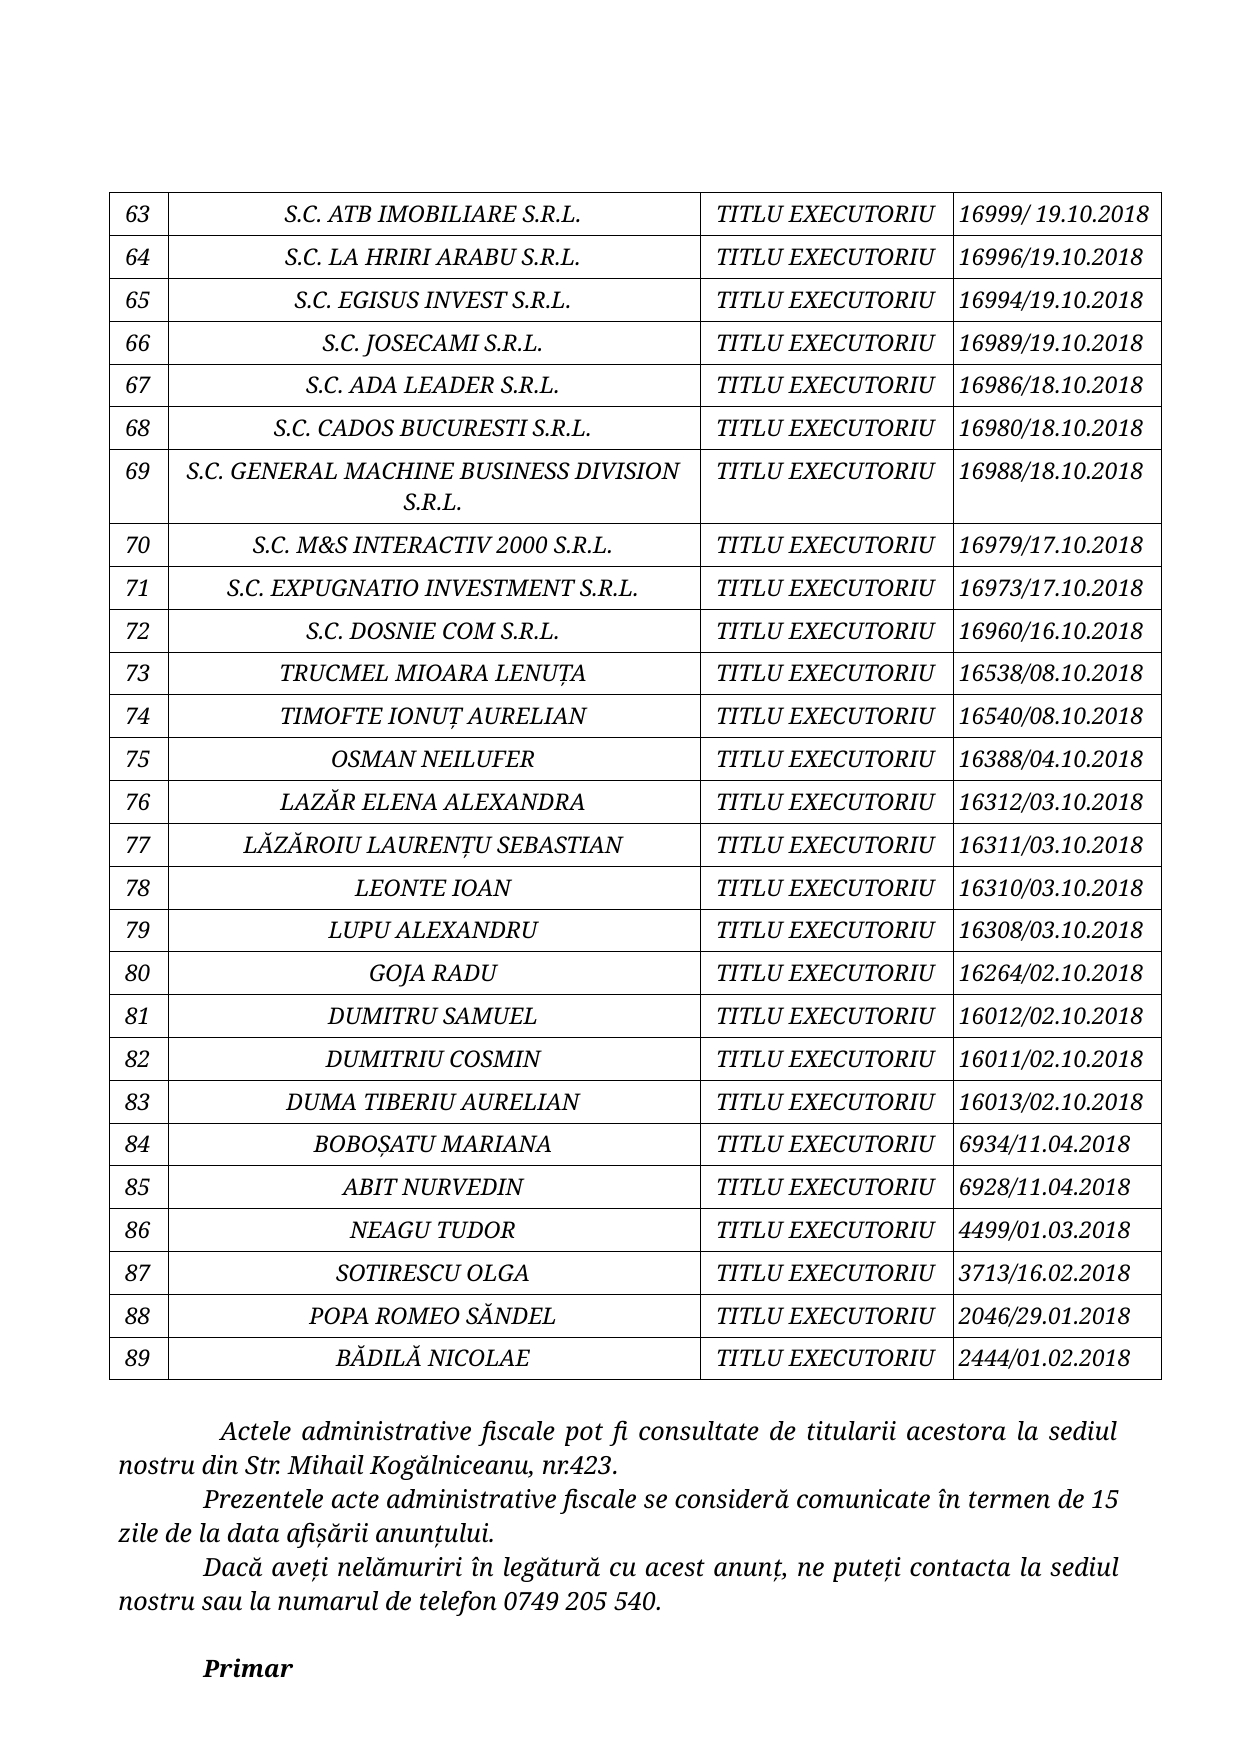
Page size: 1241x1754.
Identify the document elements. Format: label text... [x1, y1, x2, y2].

table_cell S.C. LA HRIRI ARABU S.R.L. [169, 236, 700, 278]
table_cell S.C. DOSNIE COM S.R.L. [169, 610, 700, 652]
table_cell 82 [110, 1038, 168, 1080]
table_cell 85 [110, 1166, 168, 1208]
table_cell TITLU EXECUTORIU [701, 910, 953, 951]
table_cell S.C. EGISUS INVEST S.R.L. [169, 279, 700, 321]
table_cell 2046/29.01.2018 [954, 1295, 1161, 1337]
table_cell 16310/03.10.2018 [954, 867, 1161, 908]
table_cell 6928/11.04.2018 [954, 1166, 1161, 1208]
table_cell 69 [110, 450, 168, 523]
table_cell TITLU EXECUTORIU [701, 695, 953, 737]
table_cell TITLU EXECUTORIU [701, 365, 953, 406]
table_cell 16994/19.10.2018 [954, 279, 1161, 321]
table_cell 16388/04.10.2018 [954, 738, 1161, 780]
text Dacă aveţi nelămuriri în legătură cu acest anunţ, ne puteţi contacta la sediul nostru sau la numarul de telefon 0749 205 540. [118, 1550, 1122, 1618]
table_cell 16012/02.10.2018 [954, 995, 1161, 1037]
table_cell TITLU EXECUTORIU [701, 653, 953, 694]
table_cell SOTIRESCU OLGA [169, 1252, 700, 1294]
table_cell NEAGU TUDOR [169, 1209, 700, 1251]
table_cell TITLU EXECUTORIU [701, 1038, 953, 1080]
table_cell 16308/03.10.2018 [954, 910, 1161, 951]
table_cell 16986/18.10.2018 [954, 365, 1161, 406]
table_cell TITLU EXECUTORIU [701, 952, 953, 994]
table_cell 83 [110, 1081, 168, 1122]
table_cell 66 [110, 322, 168, 363]
table_cell 84 [110, 1124, 168, 1165]
text Primar [118, 1652, 1122, 1684]
table_cell 64 [110, 236, 168, 278]
table_cell 88 [110, 1295, 168, 1337]
table_cell 16988/18.10.2018 [954, 450, 1161, 523]
table_cell TITLU EXECUTORIU [701, 567, 953, 609]
table_cell 3713/16.02.2018 [954, 1252, 1161, 1294]
table_cell TITLU EXECUTORIU [701, 524, 953, 566]
table_cell 89 [110, 1338, 168, 1379]
table_cell 6934/11.04.2018 [954, 1124, 1161, 1165]
table_cell 65 [110, 279, 168, 321]
table_cell 63 [110, 193, 168, 235]
table_cell 70 [110, 524, 168, 566]
table_cell 72 [110, 610, 168, 652]
table_cell 77 [110, 824, 168, 866]
table_cell TITLU EXECUTORIU [701, 867, 953, 908]
table_cell 75 [110, 738, 168, 780]
table_cell 87 [110, 1252, 168, 1294]
table_cell 16540/08.10.2018 [954, 695, 1161, 737]
table_cell S.C. M&S INTERACTIV 2000 S.R.L. [169, 524, 700, 566]
table_cell 16999/ 19.10.2018 [954, 193, 1161, 235]
table_cell LEONTE IOAN [169, 867, 700, 908]
table_cell DUMA TIBERIU AURELIAN [169, 1081, 700, 1122]
table_cell 16980/18.10.2018 [954, 407, 1161, 449]
table_cell 16011/02.10.2018 [954, 1038, 1161, 1080]
table_cell TITLU EXECUTORIU [701, 1338, 953, 1379]
table_cell 16312/03.10.2018 [954, 781, 1161, 823]
table_cell BĂDILĂ NICOLAE [169, 1338, 700, 1379]
table_cell 74 [110, 695, 168, 737]
table_cell TITLU EXECUTORIU [701, 450, 953, 523]
table_cell 86 [110, 1209, 168, 1251]
table_cell TITLU EXECUTORIU [701, 1252, 953, 1294]
table_cell TITLU EXECUTORIU [701, 236, 953, 278]
table_cell LAZĂR ELENA ALEXANDRA [169, 781, 700, 823]
table_cell 68 [110, 407, 168, 449]
table_cell S.C. GENERAL MACHINE BUSINESS DIVISION S.R.L. [169, 450, 700, 523]
table_cell 79 [110, 910, 168, 951]
table_cell TITLU EXECUTORIU [701, 1081, 953, 1122]
table_cell 4499/01.03.2018 [954, 1209, 1161, 1251]
table_cell S.C. CADOS BUCURESTI S.R.L. [169, 407, 700, 449]
table_cell TITLU EXECUTORIU [701, 1295, 953, 1337]
table_cell S.C. EXPUGNATIO INVESTMENT S.R.L. [169, 567, 700, 609]
table_cell TITLU EXECUTORIU [701, 279, 953, 321]
table_cell 80 [110, 952, 168, 994]
table_cell TITLU EXECUTORIU [701, 407, 953, 449]
table_cell 78 [110, 867, 168, 908]
table_cell TITLU EXECUTORIU [701, 995, 953, 1037]
table_cell 67 [110, 365, 168, 406]
table_cell POPA ROMEO SĂNDEL [169, 1295, 700, 1337]
table_cell OSMAN NEILUFER [169, 738, 700, 780]
table_cell 16013/02.10.2018 [954, 1081, 1161, 1122]
table_cell 16989/19.10.2018 [954, 322, 1161, 363]
table_cell GOJA RADU [169, 952, 700, 994]
table_cell 16311/03.10.2018 [954, 824, 1161, 866]
table_cell ABIT NURVEDIN [169, 1166, 700, 1208]
table_cell S.C. ATB IMOBILIARE S.R.L. [169, 193, 700, 235]
table_cell 2444/01.02.2018 [954, 1338, 1161, 1379]
table_cell TITLU EXECUTORIU [701, 1166, 953, 1208]
text Actele administrative fiscale pot fi consultate de titularii acestora la sediul nostru din Str. Mihail Kogălniceanu, nr.423. [118, 1413, 1122, 1482]
table_cell TRUCMEL MIOARA LENUȚA [169, 653, 700, 694]
table_cell LUPU ALEXANDRU [169, 910, 700, 951]
table_cell DUMITRIU COSMIN [169, 1038, 700, 1080]
table_cell 76 [110, 781, 168, 823]
table_cell 16973/17.10.2018 [954, 567, 1161, 609]
text Prezentele acte administrative fiscale se consideră comunicate în termen de 15 zile de la data afişării anunţului. [118, 1482, 1122, 1550]
table_cell TITLU EXECUTORIU [701, 738, 953, 780]
table_cell TITLU EXECUTORIU [701, 1124, 953, 1165]
table_cell TITLU EXECUTORIU [701, 1209, 953, 1251]
table_cell 16996/19.10.2018 [954, 236, 1161, 278]
table_cell 16264/02.10.2018 [954, 952, 1161, 994]
table_cell 73 [110, 653, 168, 694]
table_cell TIMOFTE IONUȚ AURELIAN [169, 695, 700, 737]
table_cell LĂZĂROIU LAURENȚU SEBASTIAN [169, 824, 700, 866]
table_cell 71 [110, 567, 168, 609]
table_cell TITLU EXECUTORIU [701, 322, 953, 363]
table_cell 16538/08.10.2018 [954, 653, 1161, 694]
table_cell TITLU EXECUTORIU [701, 610, 953, 652]
table_cell BOBOȘATU MARIANA [169, 1124, 700, 1165]
table_cell S.C. JOSECAMI S.R.L. [169, 322, 700, 363]
table_cell 16960/16.10.2018 [954, 610, 1161, 652]
table_cell TITLU EXECUTORIU [701, 781, 953, 823]
table_cell 16979/17.10.2018 [954, 524, 1161, 566]
table_cell 81 [110, 995, 168, 1037]
table_cell TITLU EXECUTORIU [701, 824, 953, 866]
table_cell TITLU EXECUTORIU [701, 193, 953, 235]
table_cell S.C. ADA LEADER S.R.L. [169, 365, 700, 406]
table_cell DUMITRU SAMUEL [169, 995, 700, 1037]
